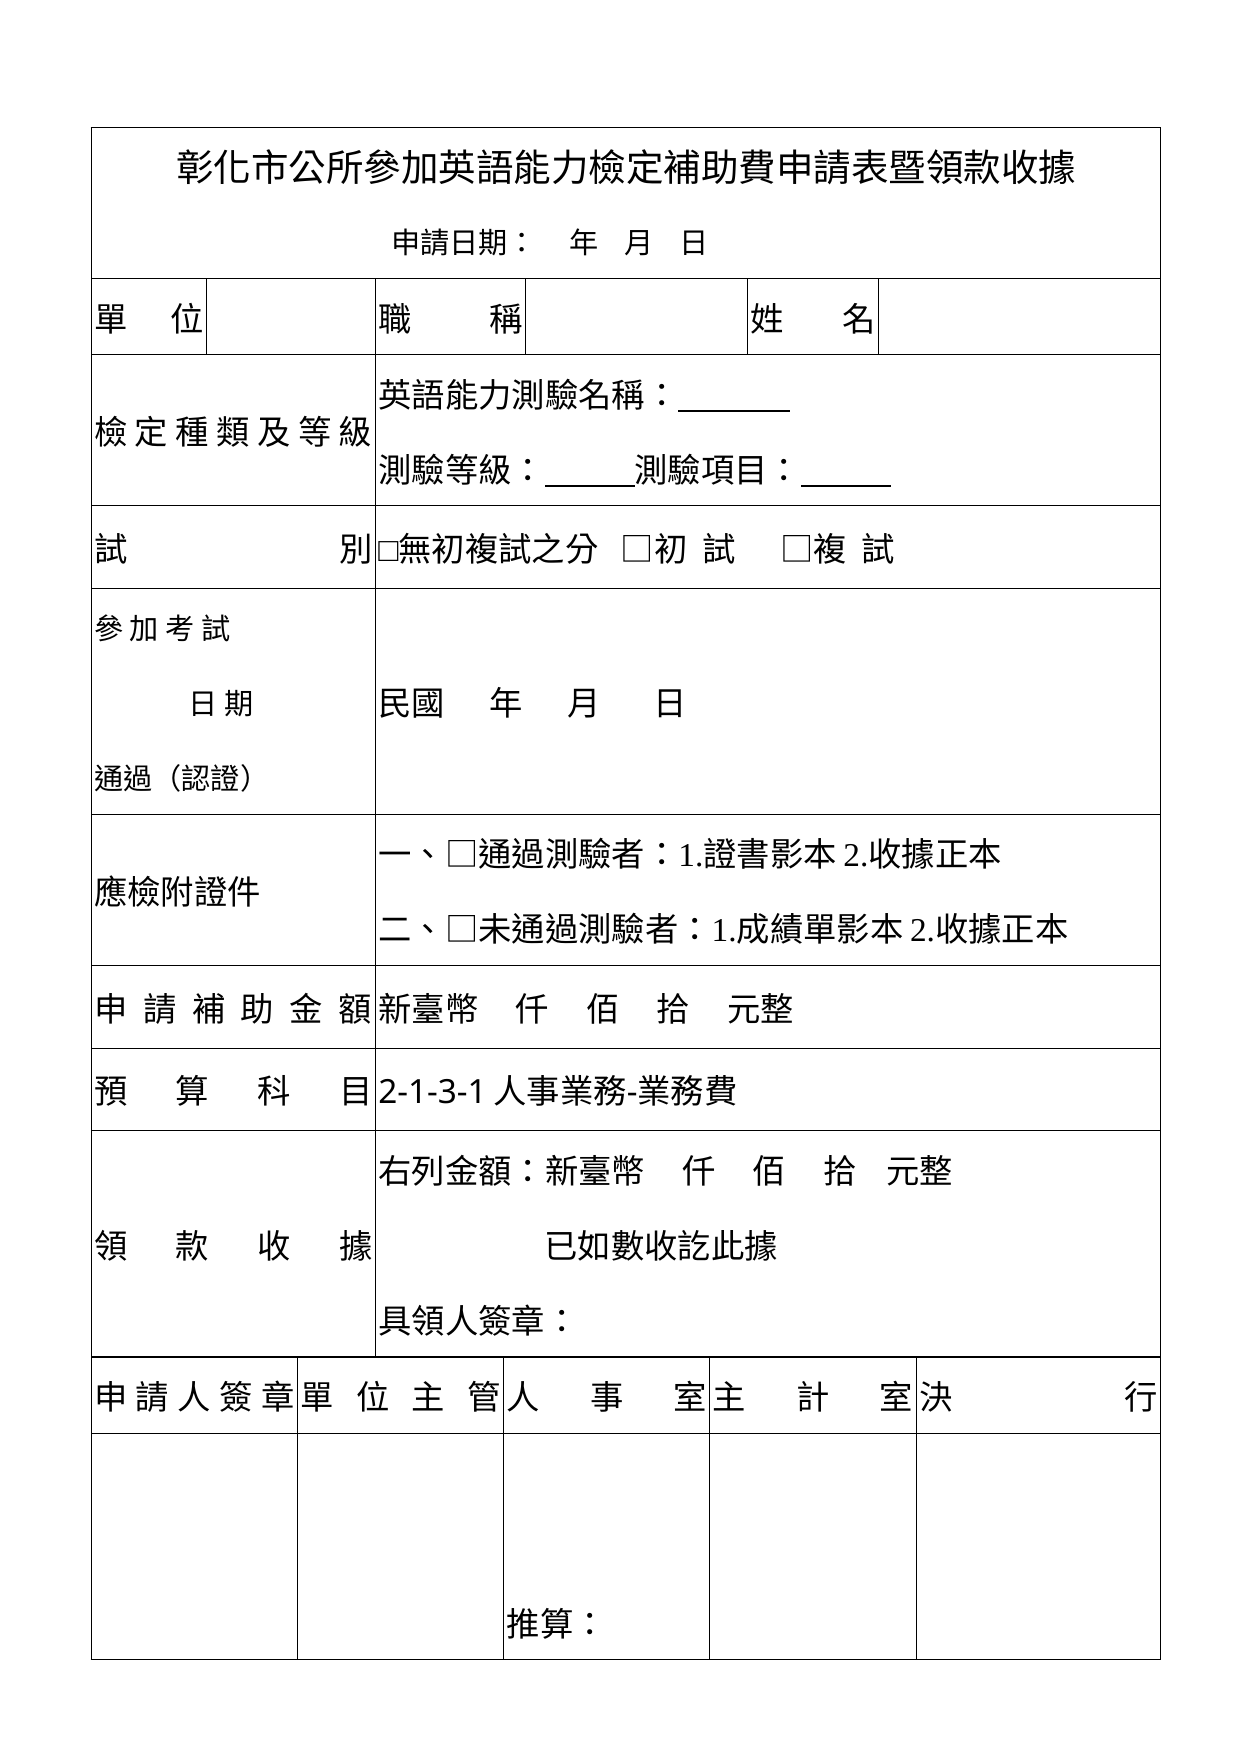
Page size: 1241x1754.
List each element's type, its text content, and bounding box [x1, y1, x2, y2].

table_header 彰化市公所參加英語能力檢定補助費申請表暨領款收據 申請日期： 年 月 日 [92, 128, 1160, 278]
table_cell 職稱 [376, 279, 525, 354]
table_cell 申請補助金額 [92, 966, 375, 1048]
table_cell 右列金額：新臺幣 仟 佰 拾 元整 已如數收訖此據 具領人簽章： [376, 1131, 1160, 1356]
table_cell [298, 1434, 503, 1659]
table_cell 新臺幣 仟 佰 拾 元整 [376, 966, 1160, 1048]
table_cell □無初複試之分 □初 試 □複 試 [376, 506, 1160, 588]
table_cell 一、□通過測驗者：1.證書影本2.收據正本 二、□未通過測驗者：1.成績單影本2.收據正本 [376, 815, 1160, 965]
table_cell [710, 1434, 916, 1659]
table_cell 試別 [92, 506, 375, 588]
table_cell 單位主管 [298, 1358, 503, 1433]
table_cell 領款收據 [92, 1131, 375, 1356]
table_cell 參 加 考 試 日 期 通過（認證） [92, 589, 375, 814]
table_cell 2-1-3-1人事業務-業務費 [376, 1049, 1160, 1130]
table_cell [207, 279, 375, 354]
table_cell 應檢附證件 [92, 815, 375, 965]
table_cell [526, 279, 747, 354]
table_cell [92, 1434, 297, 1659]
table_cell 決行 [917, 1358, 1160, 1433]
table_cell 單位 [92, 279, 206, 354]
table_cell [879, 279, 1160, 354]
table_cell 人事室 [504, 1358, 709, 1433]
table_cell 民國 年 月 日 [376, 589, 1160, 814]
table_cell 主計室 [710, 1358, 916, 1433]
table_cell 英語能力測驗名稱： 測驗等級： 測驗項目： [376, 355, 1160, 505]
table_cell 申請人簽章 [92, 1358, 297, 1433]
table_cell 推算： [504, 1434, 709, 1659]
table_cell 檢定種類及等級 [92, 355, 375, 505]
table_cell 預算科目 [92, 1049, 375, 1130]
table_cell 姓名 [748, 279, 878, 354]
table_cell [917, 1434, 1160, 1659]
